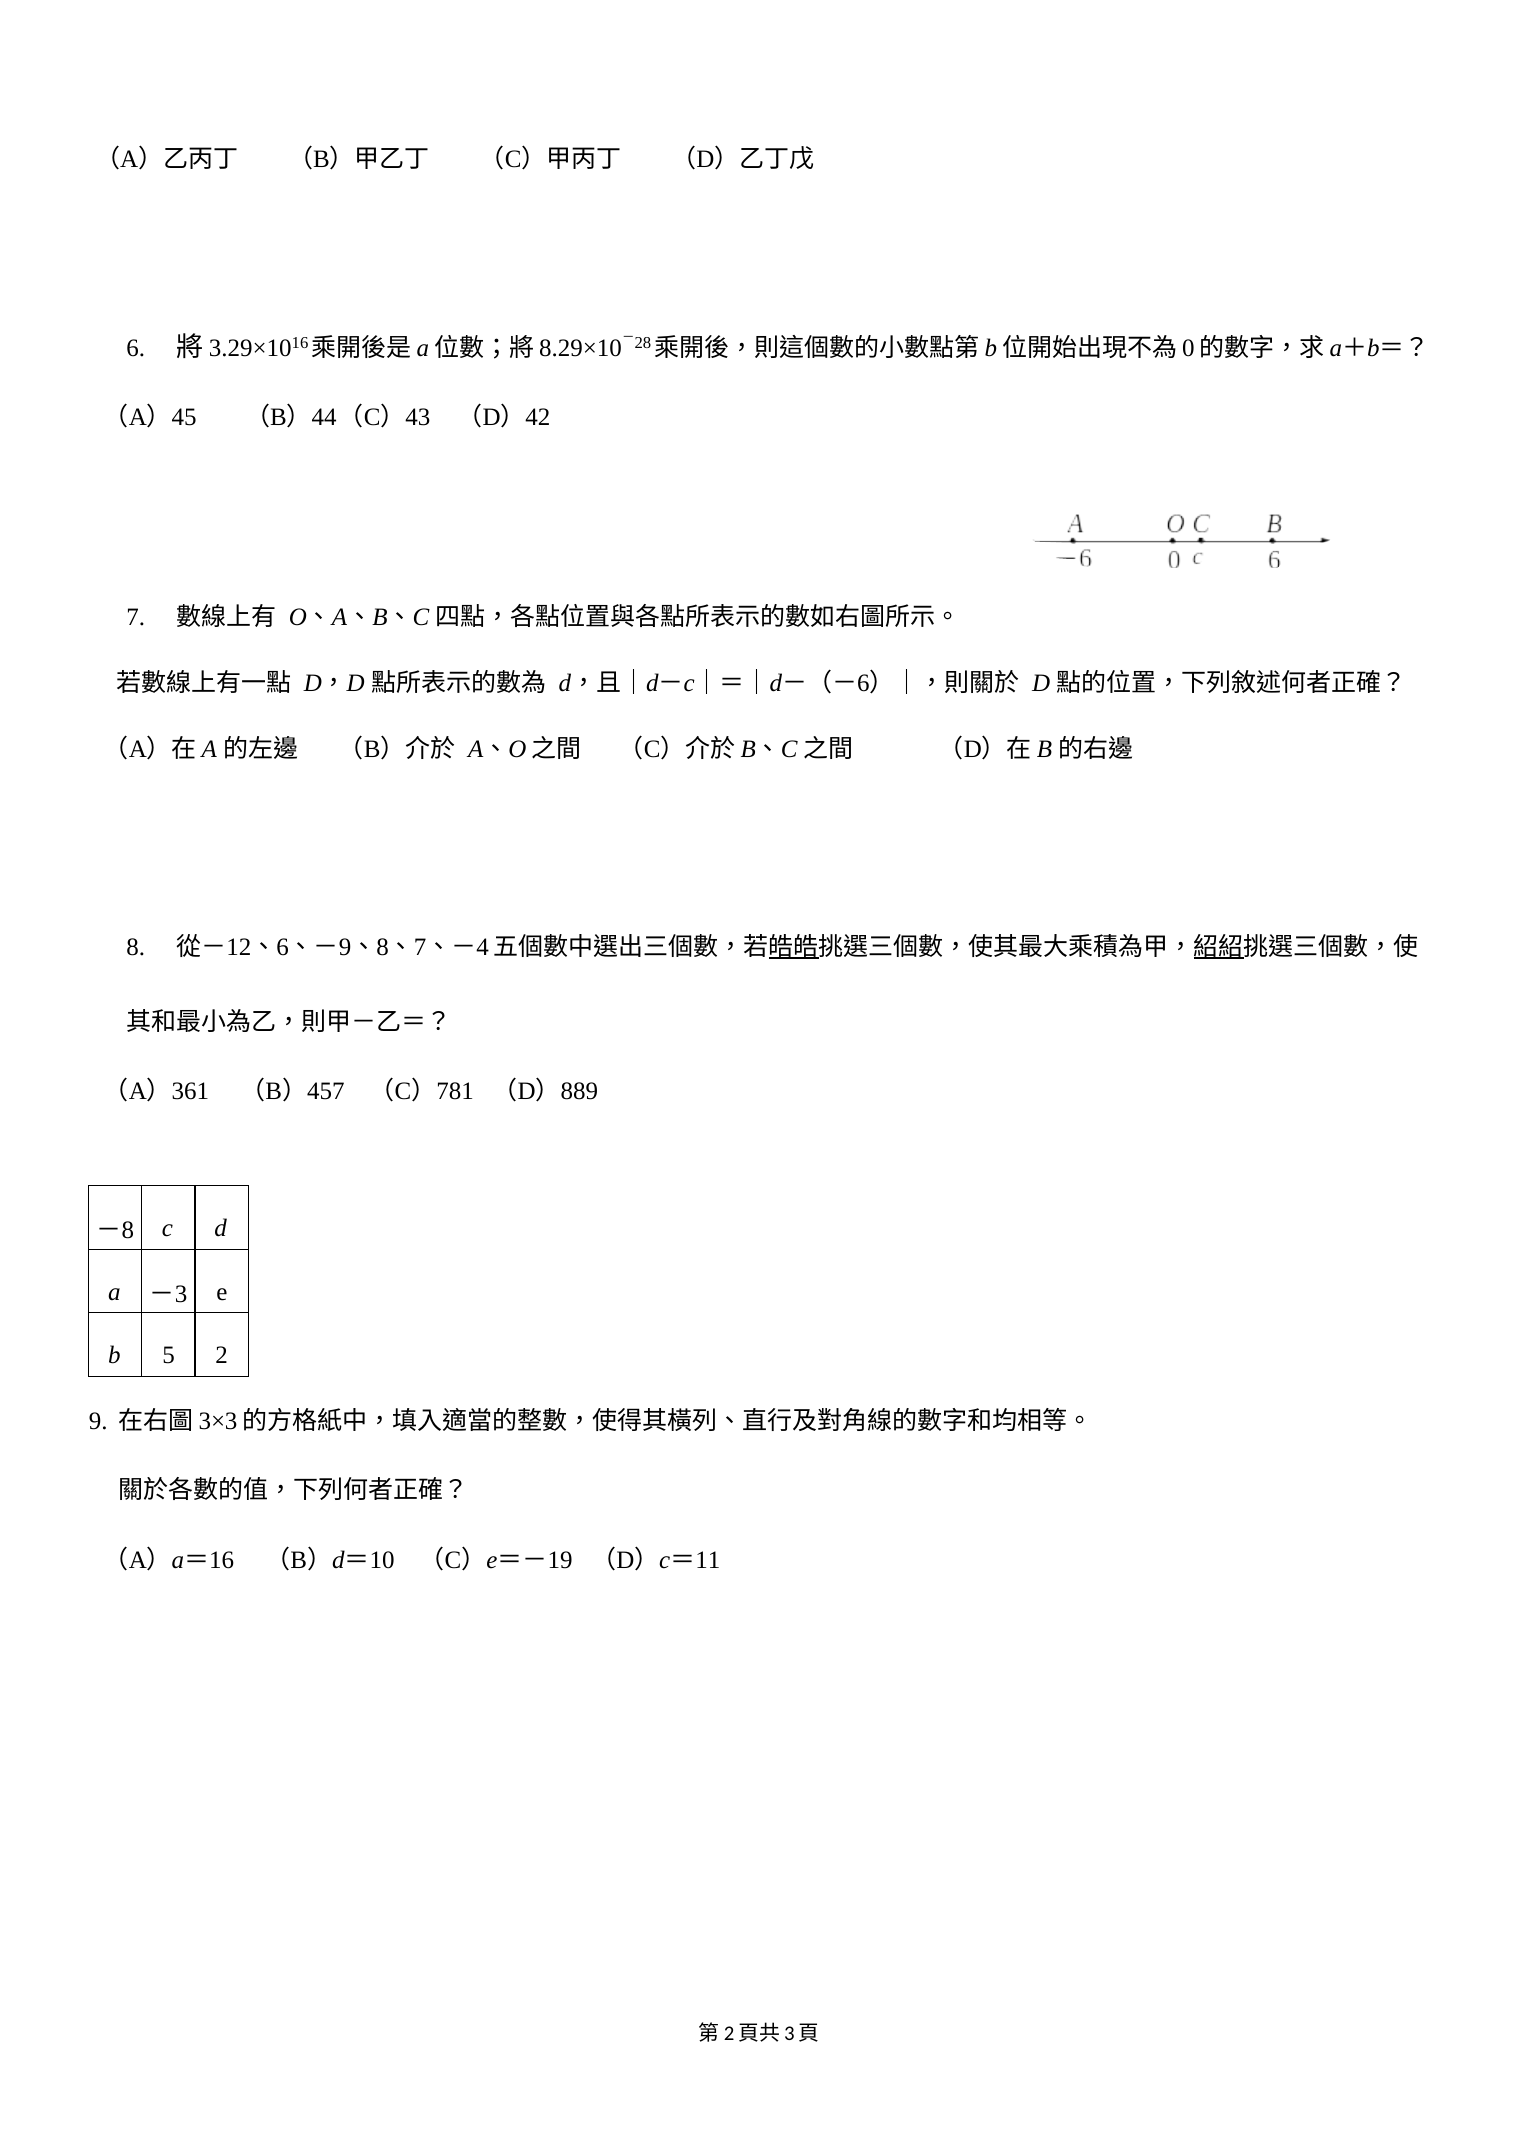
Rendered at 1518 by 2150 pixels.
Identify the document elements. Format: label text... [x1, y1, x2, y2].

table_header d [196, 1186, 248, 1249]
list 從－12、6、－9、8、7、－4五個數中選出三個數，若皓皓挑選三個數，使其最大乘積為甲，紹紹挑選三個數，使其和最小為乙，則甲－乙＝？ [126, 902, 1429, 1040]
list 數線上有 O、A、B、C 四點，各點位置與各點所表示的數如右圖所示。 [126, 573, 1429, 636]
text （A）在A 的左邊 （B）介於 A、O之間 （C）介於B、C 之間 （D）在B 的右邊 [89, 705, 1429, 768]
table_cell 5 [142, 1313, 194, 1376]
table_header －8 [89, 1186, 141, 1249]
table_cell a [89, 1250, 141, 1312]
table_header c [142, 1186, 194, 1249]
list 將3.29×1016乘開後是a位數；將8.29×10－28乘開後，則這個數的小數點第b位開始出現不為0的數字，求a＋b＝？ [126, 302, 1429, 365]
table_cell －3 [142, 1250, 194, 1312]
table_cell 2 [196, 1313, 248, 1376]
text （A）45 （B）44 （C）43 （D）42 [88, 373, 1429, 435]
text 若數線上有一點 D，D 點所表示的數為 d，且｜d－c｜＝｜d－（－6）｜，則關於 D 點的位置，下列敘述何者正確？ [103, 639, 1429, 702]
table_cell e [196, 1250, 248, 1312]
list 在右圖3×3的方格紙中，填入適當的整數，使得其橫列、直行及對角線的數字和均相等。 [89, 1377, 1429, 1439]
text 關於各數的值，下列何者正確？ [118, 1446, 1429, 1509]
text （A）乙丙丁 （B）甲乙丁 （C）甲丙丁 （D）乙丁戊 [89, 115, 1429, 177]
table_cell b [89, 1313, 141, 1376]
text （A）a＝16 （B）d＝10 （C）e＝－19 （D）c＝11 [89, 1516, 1429, 1579]
text （A）361 （B）457 （C）781 （D）889 [89, 1047, 1429, 1110]
